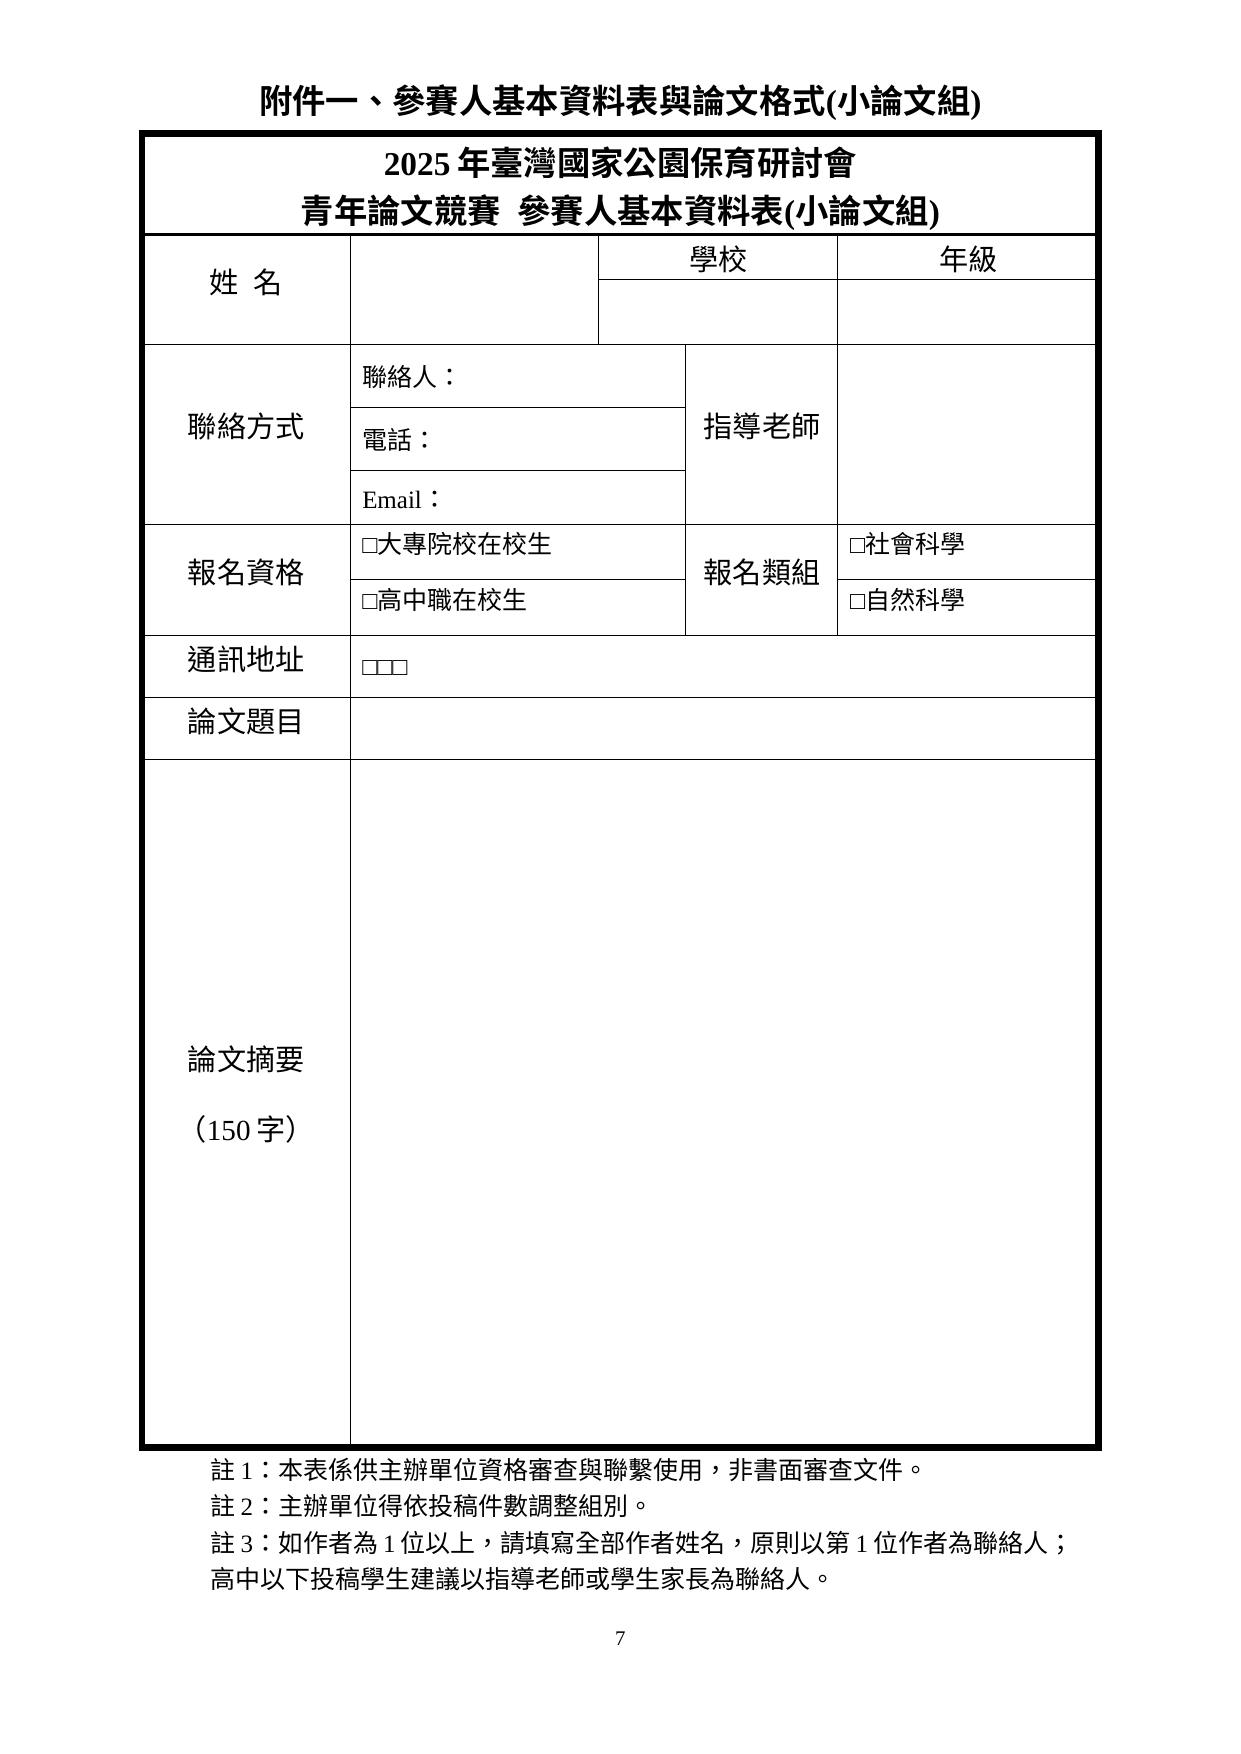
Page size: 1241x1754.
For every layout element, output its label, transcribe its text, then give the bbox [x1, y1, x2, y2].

text 註3：如作者為1位以上，請填寫全部作者姓名，原則以第1位作者為聯絡人；高中以下投稿學生建議以指導老師或學生家長為聯絡人。 [210, 1523, 1065, 1596]
table_cell [351, 760, 1095, 1444]
table_cell [599, 280, 837, 344]
table_cell [838, 280, 1095, 344]
table_cell 聯絡人： [351, 345, 685, 407]
table_cell 論文摘要 （150字） [145, 760, 350, 1444]
table_header 2025年臺灣國家公園保育研討會 青年論文競賽 參賽人基本資料表(小論文組) [145, 137, 1095, 233]
text 註2：主辦單位得依投稿件數調整組別。 [210, 1487, 1065, 1523]
table_cell □自然科學 [838, 580, 1095, 635]
table_cell 報名類組 [686, 525, 837, 635]
table_cell □高中職在校生 [351, 580, 685, 635]
table_cell □大專院校在校生 [351, 525, 685, 579]
text 附件一、參賽人基本資料表與論文格式(小論文組) [175, 75, 1065, 123]
table_cell 通訊地址 [145, 636, 350, 697]
table_cell 姓 名 [145, 236, 350, 344]
table_cell [351, 236, 598, 344]
table_cell □□□ [351, 636, 1095, 697]
table_cell [838, 345, 1095, 523]
table_cell Email： [351, 471, 685, 523]
table_cell 論文題目 [145, 698, 350, 759]
table_cell 學校 [599, 236, 837, 278]
table_cell 指導老師 [686, 345, 837, 523]
table_cell [351, 698, 1095, 759]
table_cell □社會科學 [838, 525, 1095, 579]
table_cell 聯絡方式 [145, 345, 350, 523]
table_cell 報名資格 [145, 525, 350, 635]
table_cell 年級 [838, 236, 1095, 278]
table_cell 電話： [351, 408, 685, 470]
text 註1：本表係供主辦單位資格審查與聯繫使用，非書面審查文件。 [210, 1451, 1065, 1487]
